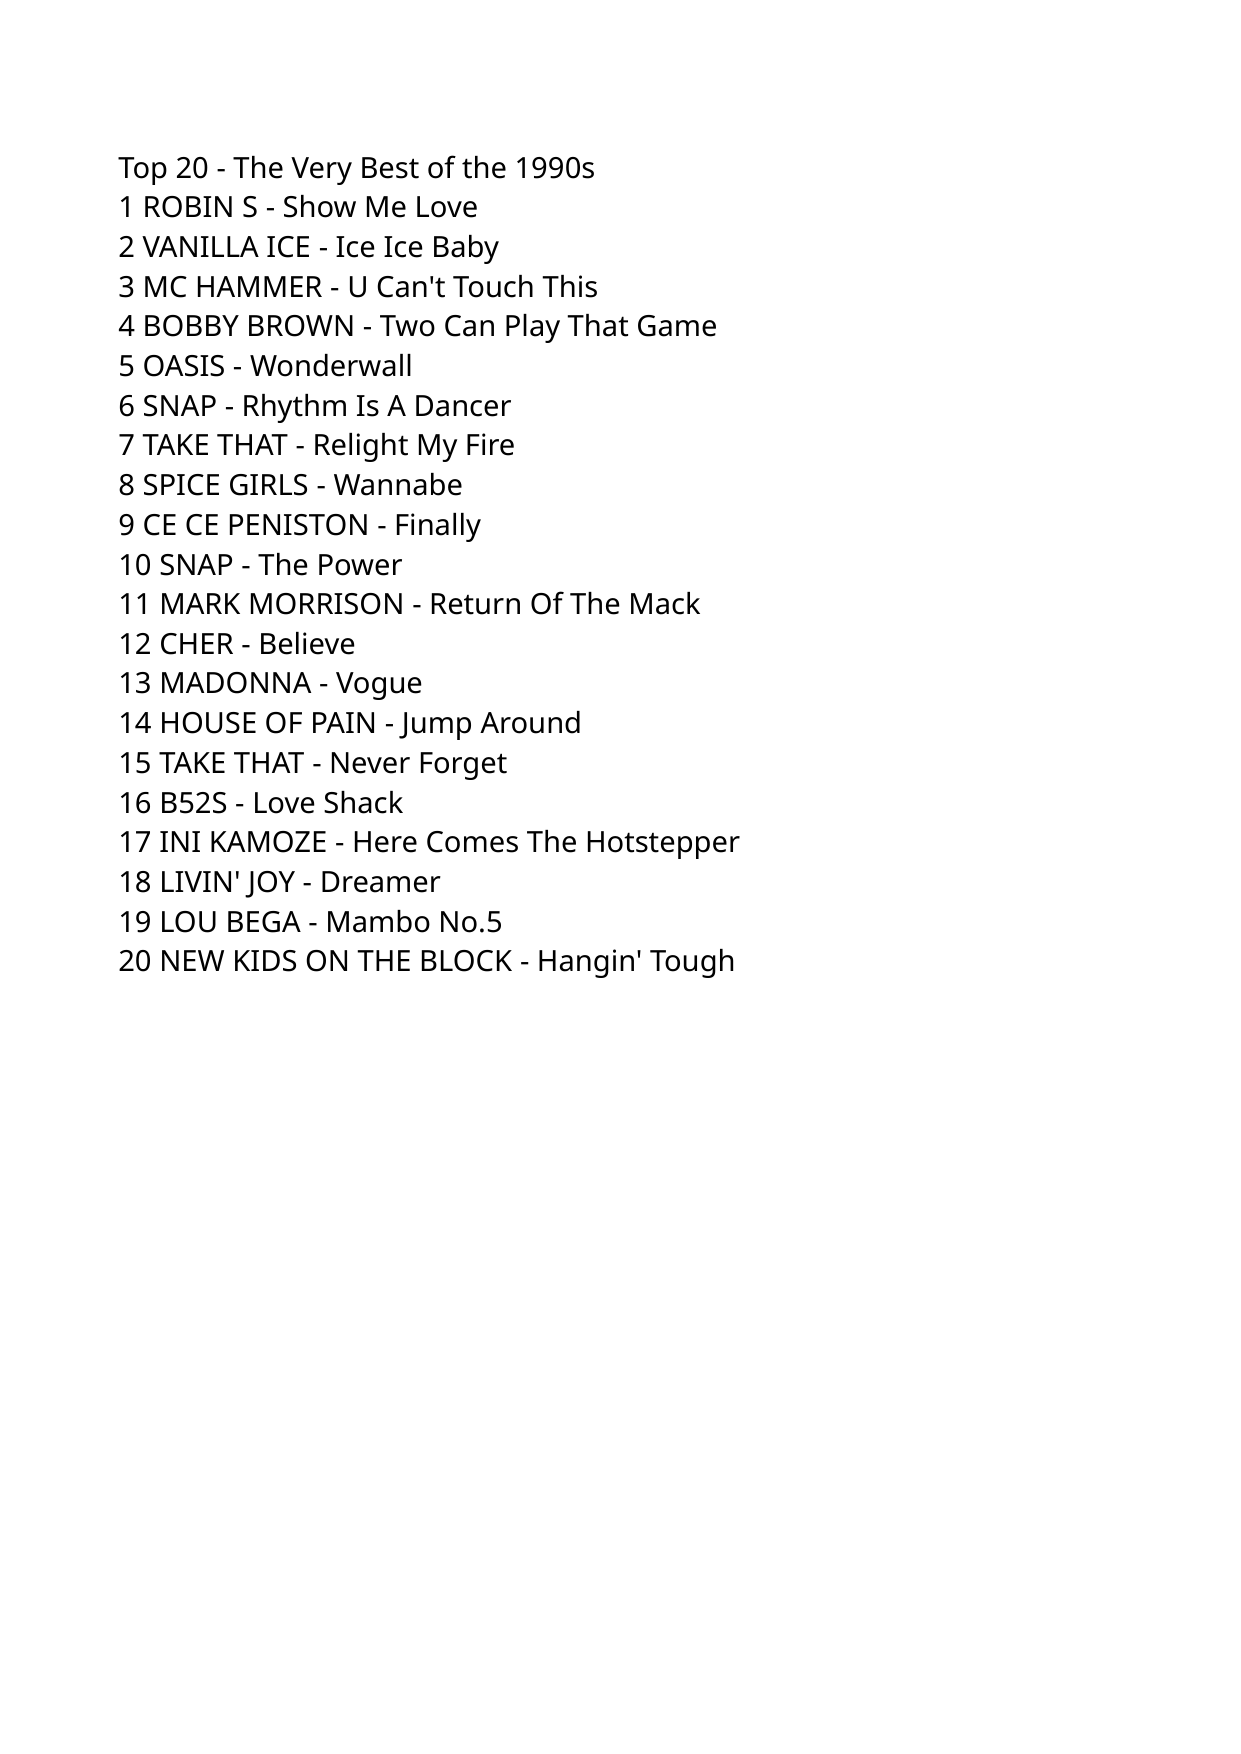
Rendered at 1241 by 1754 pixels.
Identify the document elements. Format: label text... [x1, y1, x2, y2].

table_cell 15 TAKE THAT - Never Forget [115, 742, 1034, 782]
table_cell 17 INI KAMOZE - Here Comes The Hotstepper [115, 822, 1034, 861]
table_cell 14 HOUSE OF PAIN - Jump Around [115, 703, 1034, 742]
table_cell 13 MADONNA - Vogue [115, 663, 1034, 702]
table_cell 8 SPICE GIRLS - Wannabe [115, 464, 1034, 504]
table_cell 9 CE CE PENISTON - Finally [115, 504, 1034, 544]
table_cell 3 MC HAMMER - U Can't Touch This [115, 266, 1034, 306]
table_cell 12 CHER - Believe [115, 623, 1034, 663]
table_cell 16 B52S - Love Shack [115, 782, 1034, 822]
table_cell 20 NEW KIDS ON THE BLOCK - Hangin' Tough [115, 941, 1034, 980]
table_cell 1 ROBIN S - Show Me Love [115, 187, 1034, 226]
table_header Top 20 - The Very Best of the 1990s [115, 147, 1034, 187]
table_cell 19 LOU BEGA - Mambo No.5 [115, 901, 1034, 941]
table_cell 5 OASIS - Wonderwall [115, 345, 1034, 385]
table_cell [115, 980, 1034, 1014]
table_cell 7 TAKE THAT - Relight My Fire [115, 425, 1034, 464]
table_cell 2 VANILLA ICE - Ice Ice Baby [115, 226, 1034, 266]
table_cell 4 BOBBY BROWN - Two Can Play That Game [115, 306, 1034, 345]
table_cell 11 MARK MORRISON - Return Of The Mack [115, 584, 1034, 623]
table_cell 18 LIVIN' JOY - Dreamer [115, 861, 1034, 901]
table_cell 10 SNAP - The Power [115, 544, 1034, 583]
table_cell 6 SNAP - Rhythm Is A Dancer [115, 385, 1034, 425]
